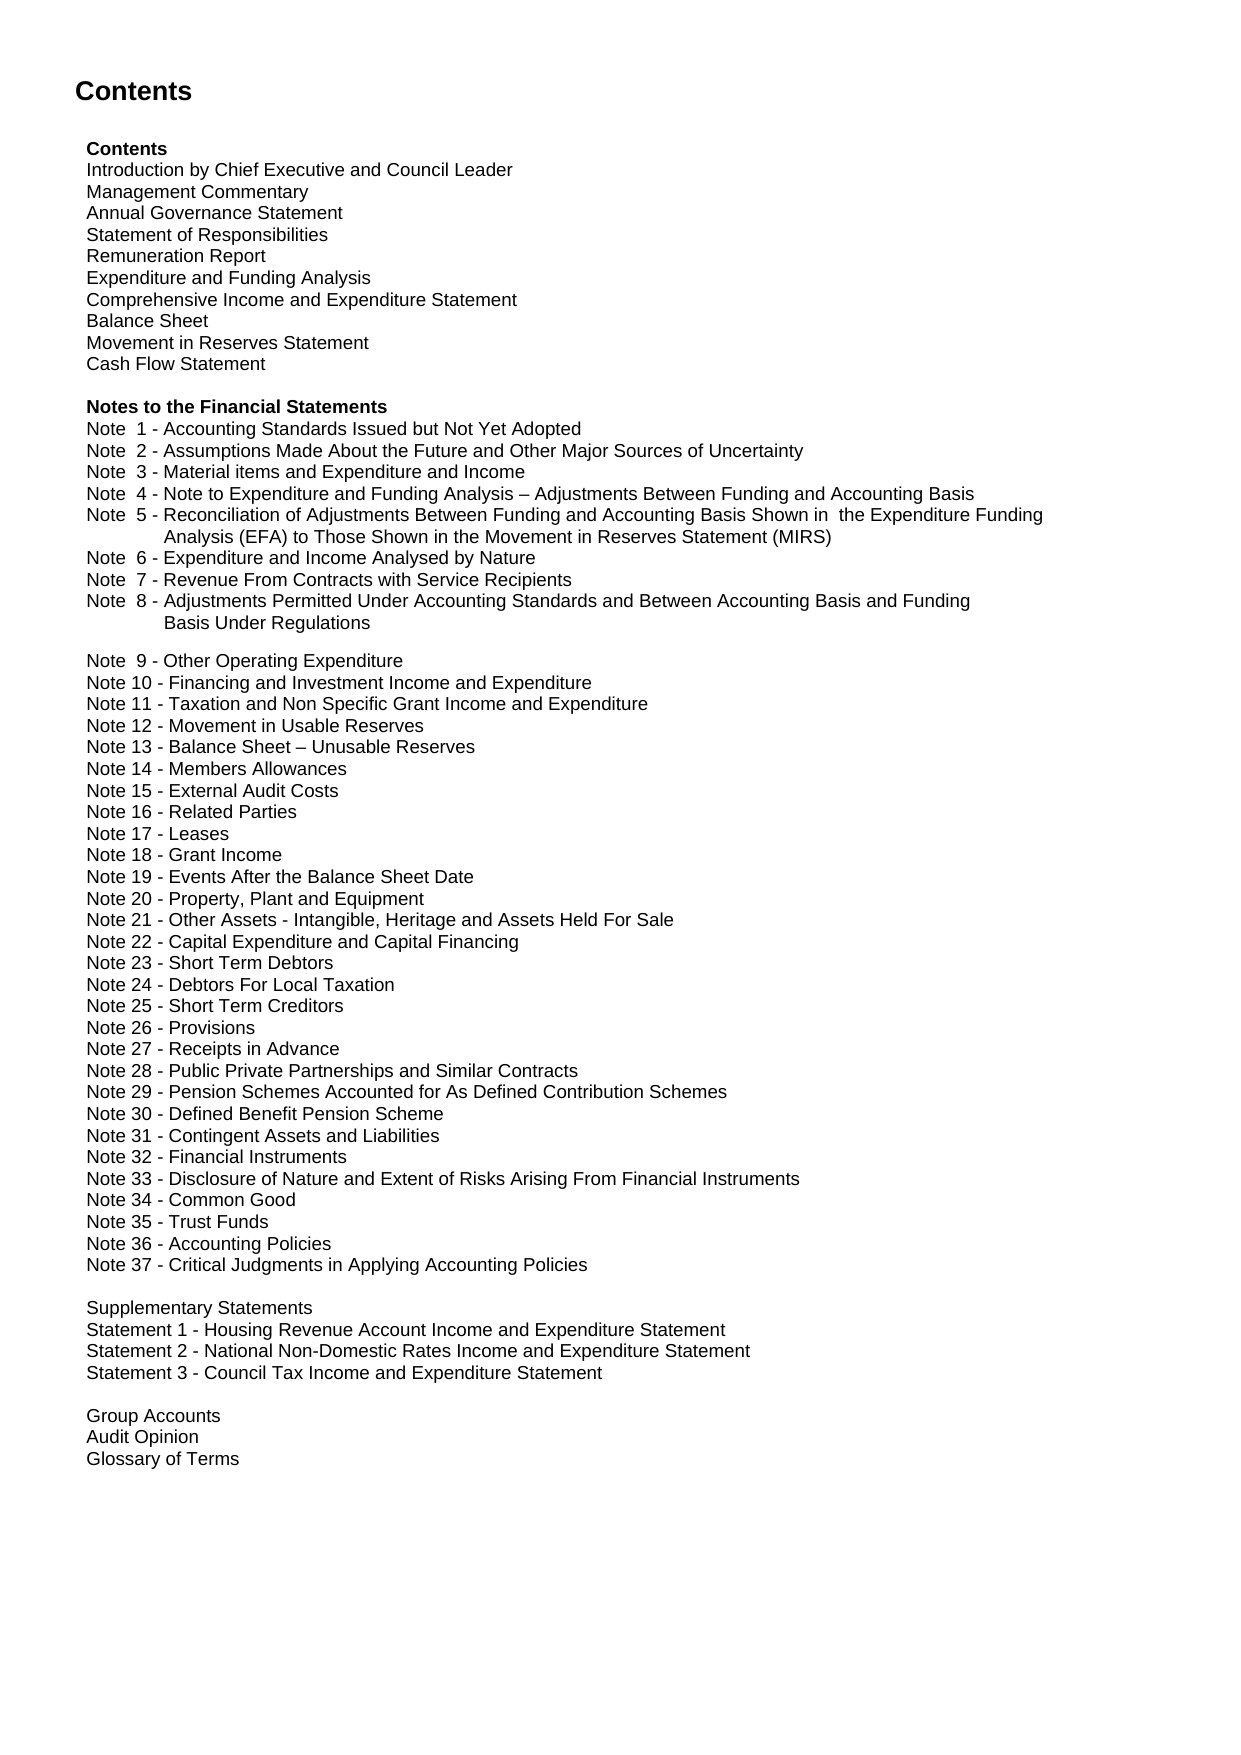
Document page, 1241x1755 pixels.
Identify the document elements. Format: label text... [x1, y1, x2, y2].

table_cell Note 18 - Grant Income [75, 844, 643, 866]
table_cell Note 2 - Assumptions Made About the Future and Other Major Sources of Uncertainty [75, 439, 643, 461]
table_cell Note 6 - Expenditure and Income Analysed by Nature [75, 547, 643, 569]
table_cell Movement in Reserves Statement [75, 332, 643, 353]
table_cell Cash Flow Statement [75, 353, 643, 375]
table_cell Management Commentary [75, 181, 643, 202]
table_header Contents [75, 138, 643, 159]
table_cell Note 36 - Accounting Policies [75, 1232, 643, 1254]
table_cell Supplementary Statements [75, 1297, 643, 1318]
table_cell Remuneration Report [75, 245, 643, 267]
table_cell Note 29 - Pension Schemes Accounted for As Defined Contribution Schemes [75, 1081, 643, 1103]
table_cell Note 24 - Debtors For Local Taxation [75, 974, 643, 995]
table_cell Comprehensive Income and Expenditure Statement [75, 289, 643, 310]
table_cell [75, 1383, 643, 1405]
table_cell Note 16 - Related Parties [75, 801, 643, 823]
table_cell Note 15 - External Audit Costs [75, 780, 643, 801]
table_cell Note 23 - Short Term Debtors [75, 952, 643, 973]
table_cell Note 13 - Balance Sheet – Unusable Reserves [75, 736, 643, 758]
table_cell Note 31 - Contingent Assets and Liabilities [75, 1125, 643, 1146]
table_cell Notes to the Financial Statements [75, 396, 643, 418]
table_cell Note 28 - Public Private Partnerships and Similar Contracts [75, 1060, 643, 1081]
table_cell Glossary of Terms [75, 1448, 643, 1469]
table_cell Audit Opinion [75, 1426, 643, 1448]
table_cell Note 22 - Capital Expenditure and Capital Financing [75, 930, 643, 952]
table_cell Note 7 - Revenue From Contracts with Service Recipients [75, 569, 643, 590]
table_cell Note 3 - Material items and Expenditure and Income [75, 461, 643, 482]
table_cell Note 32 - Financial Instruments [75, 1146, 643, 1168]
table_cell Note 1 - Accounting Standards Issued but Not Yet Adopted [75, 418, 643, 439]
table_cell Note 37 - Critical Judgments in Applying Accounting Policies [75, 1254, 643, 1275]
table_cell Note 20 - Property, Plant and Equipment [75, 887, 643, 909]
table_cell Expenditure and Funding Analysis [75, 267, 643, 288]
table_cell Note 21 - Other Assets - Intangible, Heritage and Assets Held For Sale [75, 909, 643, 930]
table_cell Note 30 - Defined Benefit Pension Scheme [75, 1103, 643, 1124]
table_cell Note 27 - Receipts in Advance [75, 1038, 643, 1060]
table_cell [75, 375, 643, 396]
table_cell Statement of Responsibilities [75, 224, 643, 245]
table_cell Note 33 - Disclosure of Nature and Extent of Risks Arising From Financial Instruments [75, 1168, 643, 1189]
table_cell Annual Governance Statement [75, 202, 643, 224]
table_cell Note 11 - Taxation and Non Specific Grant Income and Expenditure [75, 693, 643, 715]
table_cell Note 9 - Other Operating Expenditure [75, 650, 643, 672]
table_cell Note 10 - Financing and Investment Income and Expenditure [75, 672, 643, 693]
table_cell Note 12 - Movement in Usable Reserves [75, 715, 643, 736]
table_cell Note 25 - Short Term Creditors [75, 995, 643, 1017]
table_cell Note 5 - Reconciliation of Adjustments Between Funding and Accounting Basis Shown in the Expenditure Funding Analysis (EFA) to Those Shown in the Movement in Reserves Statement (MIRS) [75, 504, 643, 547]
table_cell Statement 1 - Housing Revenue Account Income and Expenditure Statement [75, 1319, 643, 1340]
table_cell Statement 2 - National Non-Domestic Rates Income and Expenditure Statement [75, 1340, 643, 1362]
table_cell Note 8 - Adjustments Permitted Under Accounting Standards and Between Accounting Basis and Funding Basis Under Regulations [75, 590, 643, 650]
table_cell Note 14 - Members Allowances [75, 758, 643, 779]
table_cell [75, 1275, 643, 1297]
table_cell Group Accounts [75, 1405, 643, 1426]
table_cell Introduction by Chief Executive and Council Leader [75, 159, 643, 181]
table_cell Note 4 - Note to Expenditure and Funding Analysis – Adjustments Between Funding and Accounting Basis [75, 483, 643, 504]
table_cell Statement 3 - Council Tax Income and Expenditure Statement [75, 1362, 643, 1383]
subtitle Contents [75, 75, 605, 137]
table_cell Note 26 - Provisions [75, 1017, 643, 1038]
table_cell Balance Sheet [75, 310, 643, 332]
table_cell Note 34 - Common Good [75, 1189, 643, 1211]
table_cell Note 17 - Leases [75, 823, 643, 844]
table_cell Note 19 - Events After the Balance Sheet Date [75, 866, 643, 887]
table_cell Note 35 - Trust Funds [75, 1211, 643, 1232]
